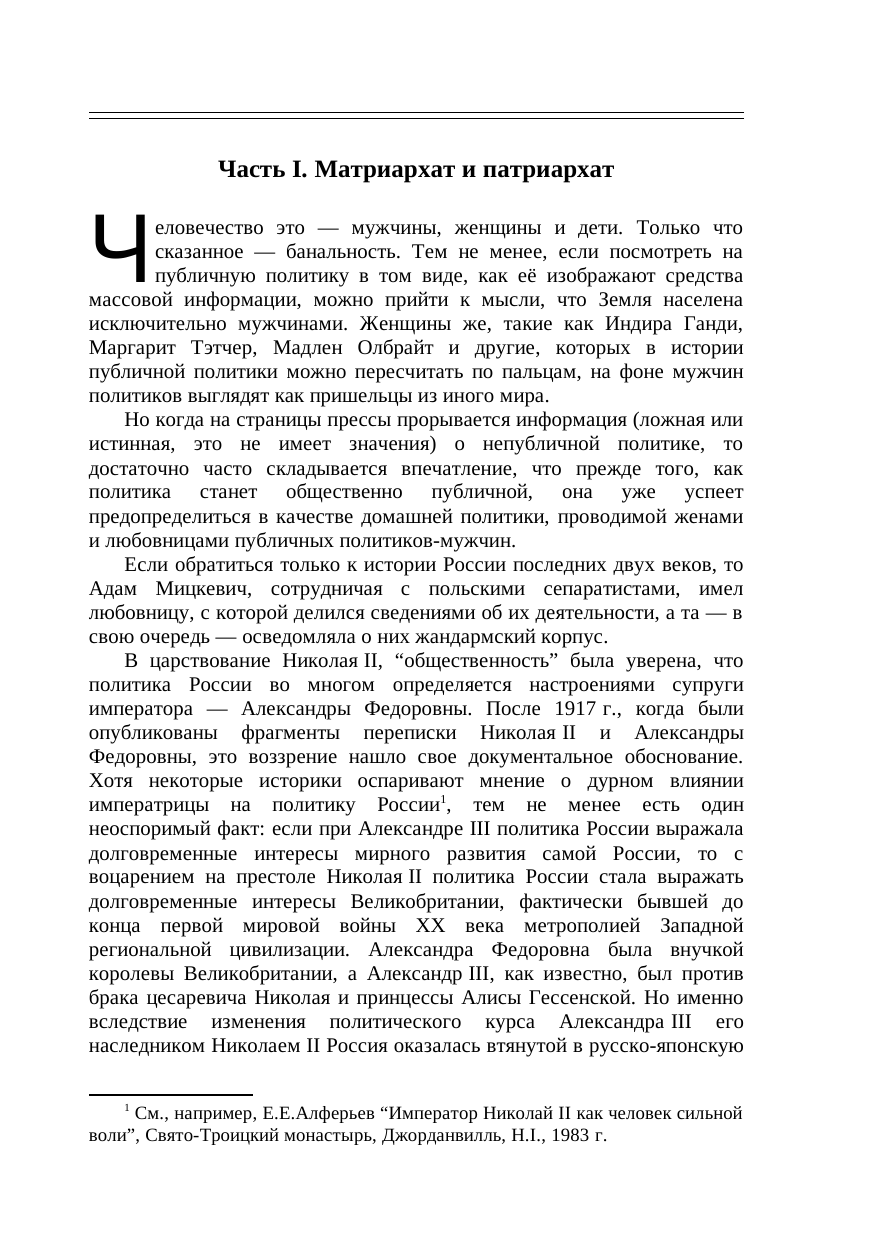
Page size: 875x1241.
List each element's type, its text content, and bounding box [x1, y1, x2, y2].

text В царствование Николая II, “общественность” была уверена, что политика России во многом определяется настроениями супруги императора — Александры Федоровны. После 1917 г., когда были опубликованы фрагменты переписки Николая II и Александры Федоровны, это воззрение нашло свое документальное обоснование. Хотя некоторые историки оспаривают мнение о дурном влиянии императрицы на политику России, тем не менее есть один неоспоримый факт: если при Александре III политика России выражала долговременные интересы мирного развития самой России, то с воцарением на престоле Николая II политика России стала выражать долговременные интересы Великобритании, фактически бывшей до конца первой мировой войны ХХ века метрополией Западной региональной цивилизации. Александра Федоровна была внучкой королевы Великобритании, а Александр III, как известно, был против брака цесаревича Николая и принцессы Алисы Гессенской. Но именно вследствие изменения политического курса Александра III его наследником Николаем II Россия оказалась втянутой в русско-японскую [89, 648, 744, 1057]
text Человечество это — мужчины, женщины и дети. Только что сказанное — банальность. Тем не менее, если посмотреть на публичную политику в том виде, как её изображают средства массовой информации, можно прийти к мысли, что Земля населена исключительно мужчинами. Женщины же, такие как Индира Ганди, Маргарит Тэтчер, Мадлен Олбрайт и другие, которых в истории публичной политики можно пересчитать по пальцам, на фоне мужчин политиков выглядят как пришельцы из иного мира. [89, 215, 744, 407]
subtitle Часть I. Матриархат и патриархат [89, 154, 744, 183]
text Но когда на страницы прессы прорывается информация (ложная или истинная, это не имеет значения) о непубличной политике, то достаточно часто складывается впечатление, что прежде того, как политика станет общественно публичной, она уже успеет предопределиться в качестве домашней политики, проводимой женами и любовницами публичных политиков-мужчин. [89, 407, 744, 552]
text Если обратиться только к истории России последних двух веков, то Адам Мицкевич, сотрудничая с польскими сепаратистами, имел любовницу, с которой делился сведениями об их деятельности, а та — в свою очередь — осведомляла о них жандармский корпус. [89, 552, 744, 648]
text См., например, Е.Е.Алферьев “Император Николай II как человек сильной воли”, Свято-Троицкий монастырь, Джорданвилль, H.I., 1983 г. [89, 1101, 744, 1145]
